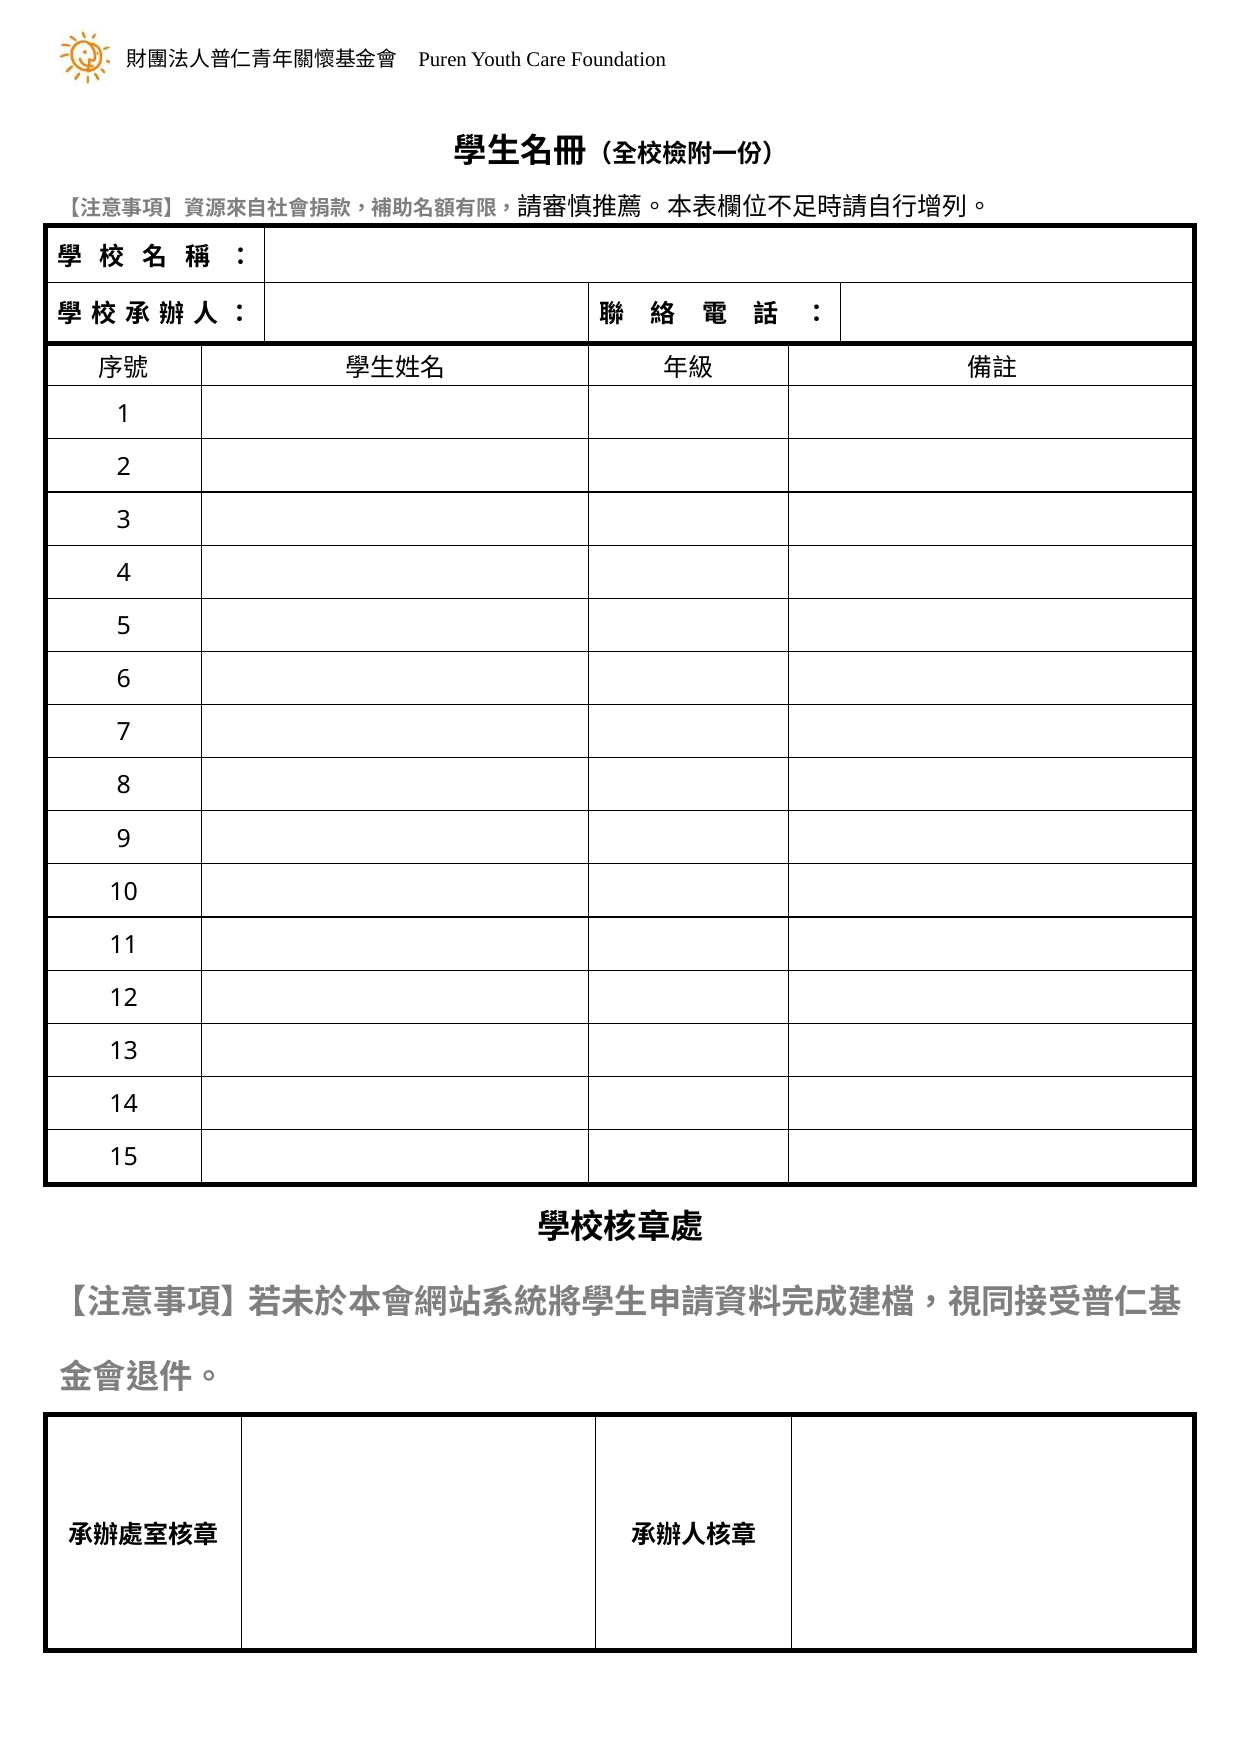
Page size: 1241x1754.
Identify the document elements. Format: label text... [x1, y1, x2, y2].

table_header 學校名稱： [48, 228, 264, 282]
table_cell [589, 971, 788, 1023]
table_cell [589, 758, 788, 810]
table_cell 15 [48, 1130, 201, 1182]
table_cell [589, 811, 788, 863]
table_cell [202, 705, 588, 757]
table_cell 5 [48, 599, 201, 651]
table_cell [789, 811, 1192, 863]
table_cell [589, 1077, 788, 1129]
table_cell 3 [48, 493, 201, 544]
table_cell [841, 283, 1192, 341]
table_cell 學生姓名 [202, 346, 588, 385]
table_cell [789, 971, 1192, 1023]
table_cell 11 [48, 918, 201, 969]
table_cell [202, 1130, 588, 1182]
table_cell [589, 599, 788, 651]
table_cell [589, 918, 788, 969]
table_cell 備註 [789, 346, 1192, 385]
table_cell [202, 386, 588, 438]
table_cell 學校承辦人： [48, 283, 264, 341]
table_cell 8 [48, 758, 201, 810]
table_cell [789, 1024, 1192, 1076]
table_cell [202, 811, 588, 863]
table_cell 4 [48, 546, 201, 598]
table_cell 12 [48, 971, 201, 1023]
table_cell [789, 1077, 1192, 1129]
table_header 承辦人核章 [596, 1417, 791, 1648]
table_cell [202, 599, 588, 651]
table_cell [789, 652, 1192, 704]
table_cell [789, 439, 1192, 491]
table_cell [789, 493, 1192, 544]
table_cell [589, 1024, 788, 1076]
table_header [242, 1417, 595, 1648]
table_cell [202, 1024, 588, 1076]
table_cell [202, 652, 588, 704]
table_cell [589, 493, 788, 544]
table_cell [265, 283, 588, 341]
table_cell 14 [48, 1077, 201, 1129]
table_cell [589, 546, 788, 598]
table_cell [789, 918, 1192, 969]
table_cell [789, 705, 1192, 757]
table_cell 7 [48, 705, 201, 757]
table_cell [589, 386, 788, 438]
table_cell [789, 1130, 1192, 1182]
table_cell [789, 758, 1192, 810]
table_cell 1 [48, 386, 201, 438]
table_cell 10 [48, 864, 201, 916]
table_cell [202, 918, 588, 969]
picture [59, 29, 110, 86]
table_cell 6 [48, 652, 201, 704]
table_cell [202, 546, 588, 598]
table_cell 13 [48, 1024, 201, 1076]
table_header [265, 228, 1192, 282]
text 【注意事項】若未於本會網站系統將學生申請資料完成建檔，視同接受普仁基金會退件。 [59, 1262, 1181, 1412]
table_cell [589, 439, 788, 491]
table_cell [589, 705, 788, 757]
table_cell [789, 599, 1192, 651]
table_cell [202, 1077, 588, 1129]
subtitle 學生名冊（全校檢附一份） [59, 110, 1181, 185]
table_cell [202, 758, 588, 810]
table_cell [589, 652, 788, 704]
table_cell [589, 864, 788, 916]
text 【注意事項】資源來自社會捐款，補助名額有限，請審慎推薦。本表欄位不足時請自行增列。 [59, 185, 1181, 223]
table_header 承辦處室核章 [48, 1417, 241, 1648]
table_cell [202, 493, 588, 544]
table_header [792, 1417, 1192, 1648]
table_cell [789, 386, 1192, 438]
table_cell [202, 439, 588, 491]
table_cell [789, 864, 1192, 916]
table_cell [789, 546, 1192, 598]
table_cell 年級 [589, 346, 788, 385]
table_cell 序號 [48, 346, 201, 385]
table_cell [202, 864, 588, 916]
table_cell 聯絡電話： [589, 283, 840, 341]
text 學校核章處 [59, 1187, 1181, 1262]
table_cell [202, 971, 588, 1023]
table_cell 9 [48, 811, 201, 863]
table_cell [589, 1130, 788, 1182]
table_cell 2 [48, 439, 201, 491]
